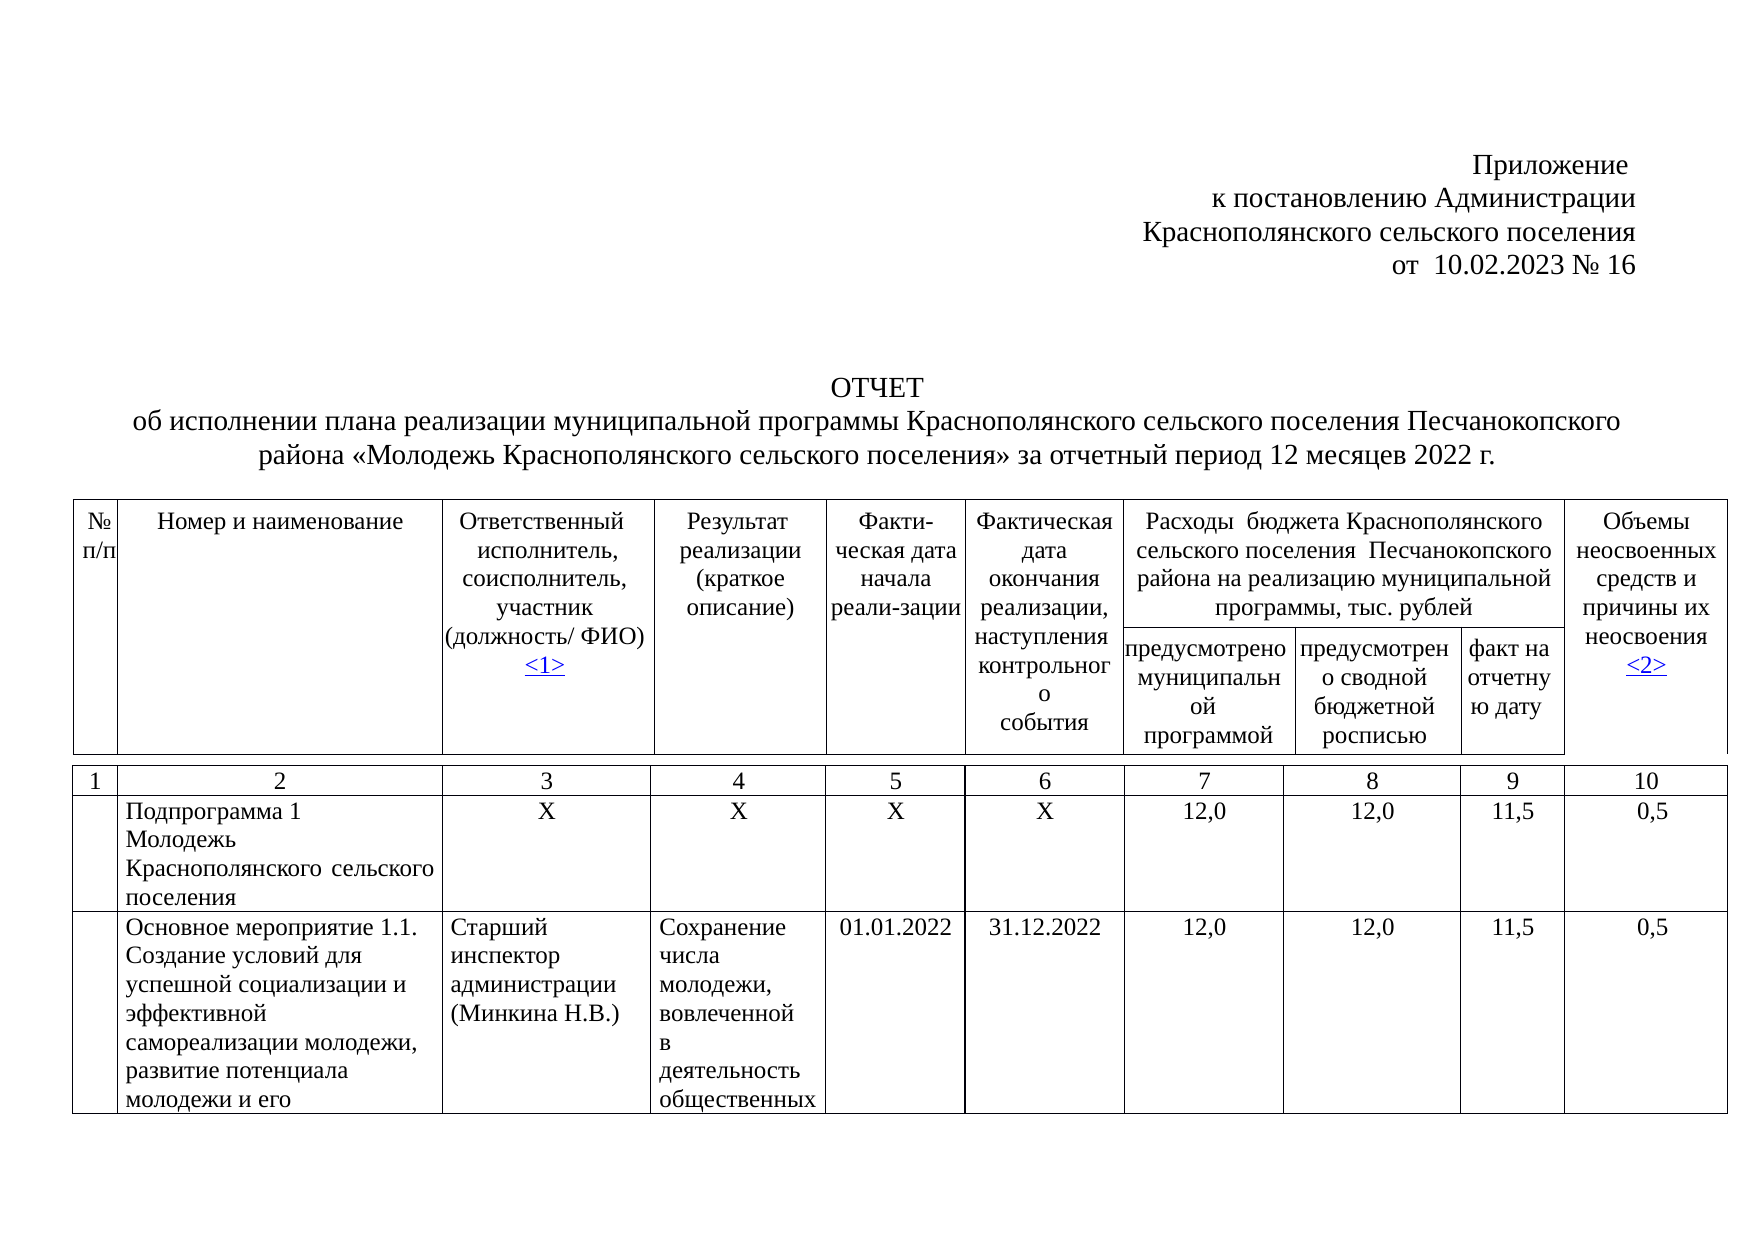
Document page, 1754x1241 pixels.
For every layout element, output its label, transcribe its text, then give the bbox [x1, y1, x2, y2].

table_header 3 [443, 766, 650, 795]
table_header № п/п [74, 500, 117, 754]
table_cell 01.01.2022 [826, 912, 964, 1113]
text к постановлению Администрации [118, 180, 1636, 214]
table_header 7 [1125, 766, 1283, 795]
text от 10.02.2023 № 16 [118, 247, 1636, 281]
table_header 10 [1565, 766, 1727, 795]
table_cell Основное мероприятие 1.1. Создание условий для успешной социализации и эффективной самореализации молодежи, развитие потенциала молодежи и его [118, 912, 442, 1113]
table_cell [73, 796, 117, 911]
table_cell 12,0 [1284, 912, 1460, 1113]
table_cell [73, 912, 117, 1113]
table_header 2 [118, 766, 442, 795]
table_cell X [826, 796, 964, 911]
table_header Ответственный исполнитель, соисполнитель, участник (должность/ ФИО) <1> [443, 500, 654, 754]
table_cell предусмотрено сводной бюджетной росписью [1296, 628, 1461, 754]
table_cell Сохранение числа молодежи, вовлеченной в деятельность общественных [651, 912, 825, 1113]
table_header 5 [826, 766, 964, 795]
table_header Результат реализации (краткое описание) [655, 500, 826, 754]
table_header Объемы неосвоенных средств и причины их неосвоения <2> [1565, 500, 1727, 754]
table_header 9 [1461, 766, 1564, 795]
table_cell 12,0 [1125, 796, 1283, 911]
table_cell факт на отчетную дату [1462, 628, 1564, 754]
table_header Факти-ческая дата начала реали-зации [827, 500, 965, 754]
table_cell 11,5 [1461, 912, 1564, 1113]
table_header 1 [73, 766, 117, 795]
table_cell 0,5 [1565, 912, 1727, 1113]
table_cell предусмотрено муниципальной программой [1124, 628, 1295, 754]
table_header Расходы бюджета Краснополянского сельского поселения Песчанокопского района на реализацию муниципальной программы, тыс. рублей [1124, 500, 1564, 627]
table_cell Подпрограмма 1 Молодежь Краснополянского сельского поселения [118, 796, 442, 911]
text Приложение [118, 147, 1636, 180]
table_cell 31.12.2022 [966, 912, 1124, 1113]
table_header Номер и наименование [118, 500, 442, 754]
table_cell 12,0 [1284, 796, 1460, 911]
table_cell Х [443, 796, 650, 911]
table_cell 0,5 [1565, 796, 1727, 911]
table_header 4 [651, 766, 825, 795]
table_cell 12,0 [1125, 912, 1283, 1113]
table_cell X [966, 796, 1124, 911]
table_cell X [651, 796, 825, 911]
text Краснополянского сельского поселения [118, 214, 1636, 247]
text об исполнении плана реализации муниципальной программы Краснополянского сельского поселения Песчанокопского района «Молодежь Краснополянского сельского поселения» за отчетный период 12 месяцев 2022 г. [118, 403, 1636, 470]
table_header 8 [1284, 766, 1460, 795]
table_header Фактическая дата окончания реализации, наступления контрольного события [966, 500, 1123, 754]
table_header 6 [966, 766, 1124, 795]
table_cell 11,5 [1461, 796, 1564, 911]
table_cell Старший инспектор администрации (Минкина Н.В.) [443, 912, 650, 1113]
text ОТЧЕТ [118, 370, 1636, 403]
